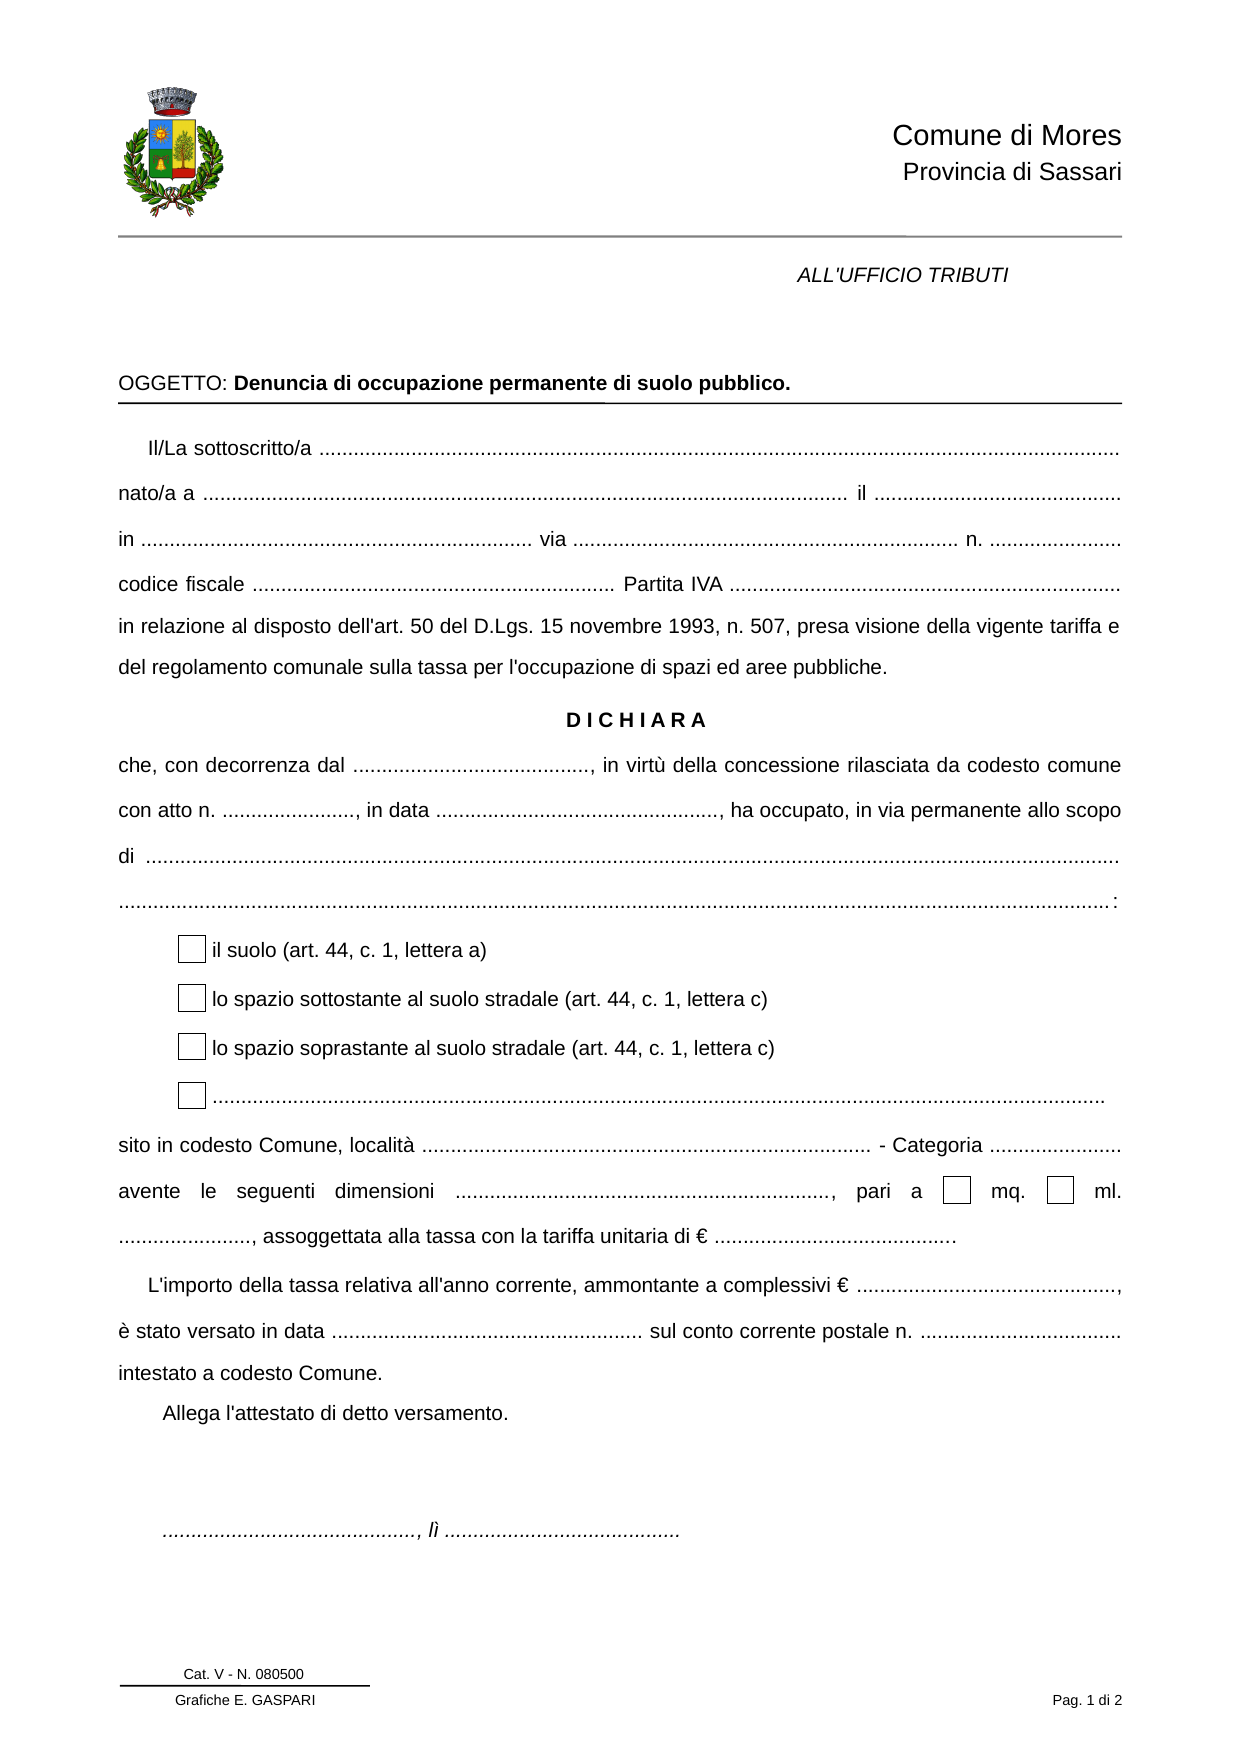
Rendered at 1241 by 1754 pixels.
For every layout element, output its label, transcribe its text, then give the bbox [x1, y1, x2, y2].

text D I C H I A R A [566, 708, 1122, 732]
text ........................................................................................................................................................... [118, 1081, 1122, 1109]
text Il/La sottoscritto/a ........................................................................................................................................... nato/a a ................................................................................................................ il ........................................... in .................................................................... via ................................................................... n. ....................... codice fiscale ............................................................... Partita IVA .................................................................... in relazione al disposto dell'art. 50 del D.Lgs. 15 novembre 1993, n. 507, presa visione della vigente tariffa e del regolamento comunale sulla tassa per l'occupazione di spazi ed aree pubbliche. [118, 432, 1122, 679]
text Comune di Mores [224, 118, 1122, 152]
picture [122, 87, 224, 219]
subtitle ALL'UFFICIO TRIBUTI [797, 263, 1122, 287]
text ............................................, lì ......................................... [162, 1514, 1122, 1542]
text L'importo della tassa relativa all'anno corrente, ammontante a complessivi € ............................................., è stato versato in data ...................................................... sul conto corrente postale n. ................................... intestato a codesto Comune. [118, 1269, 1122, 1384]
text sito in codesto Comune, località .............................................................................. - Categoria ....................... avente le seguenti dimensioni ................................................................., pari a mq. ml. ......................., assoggettata alla tassa con la tariffa unitaria di € .......................................... [118, 1129, 1122, 1249]
text Provincia di Sassari [224, 157, 1122, 185]
text che, con decorrenza dal ........................................., in virtù della concessione rilasciata da codesto comune con atto n. ......................., in data ................................................., ha occupato, in via permanente allo scopo di ......................................................................................................................................................................... ............................................................................................................................................................................: [118, 749, 1122, 914]
text lo spazio sottostante al suolo stradale (art. 44, c. 1, lettera c) [177, 983, 944, 1012]
text lo spazio soprastante al suolo stradale (art. 44, c. 1, lettera c) [177, 1032, 944, 1061]
text il suolo (art. 44, c. 1, lettera a) [177, 934, 1122, 963]
text OGGETTO: Denuncia di occupazione permanente di suolo pubblico. [118, 371, 1122, 395]
text Allega l'attestato di detto versamento. [162, 1401, 1122, 1425]
